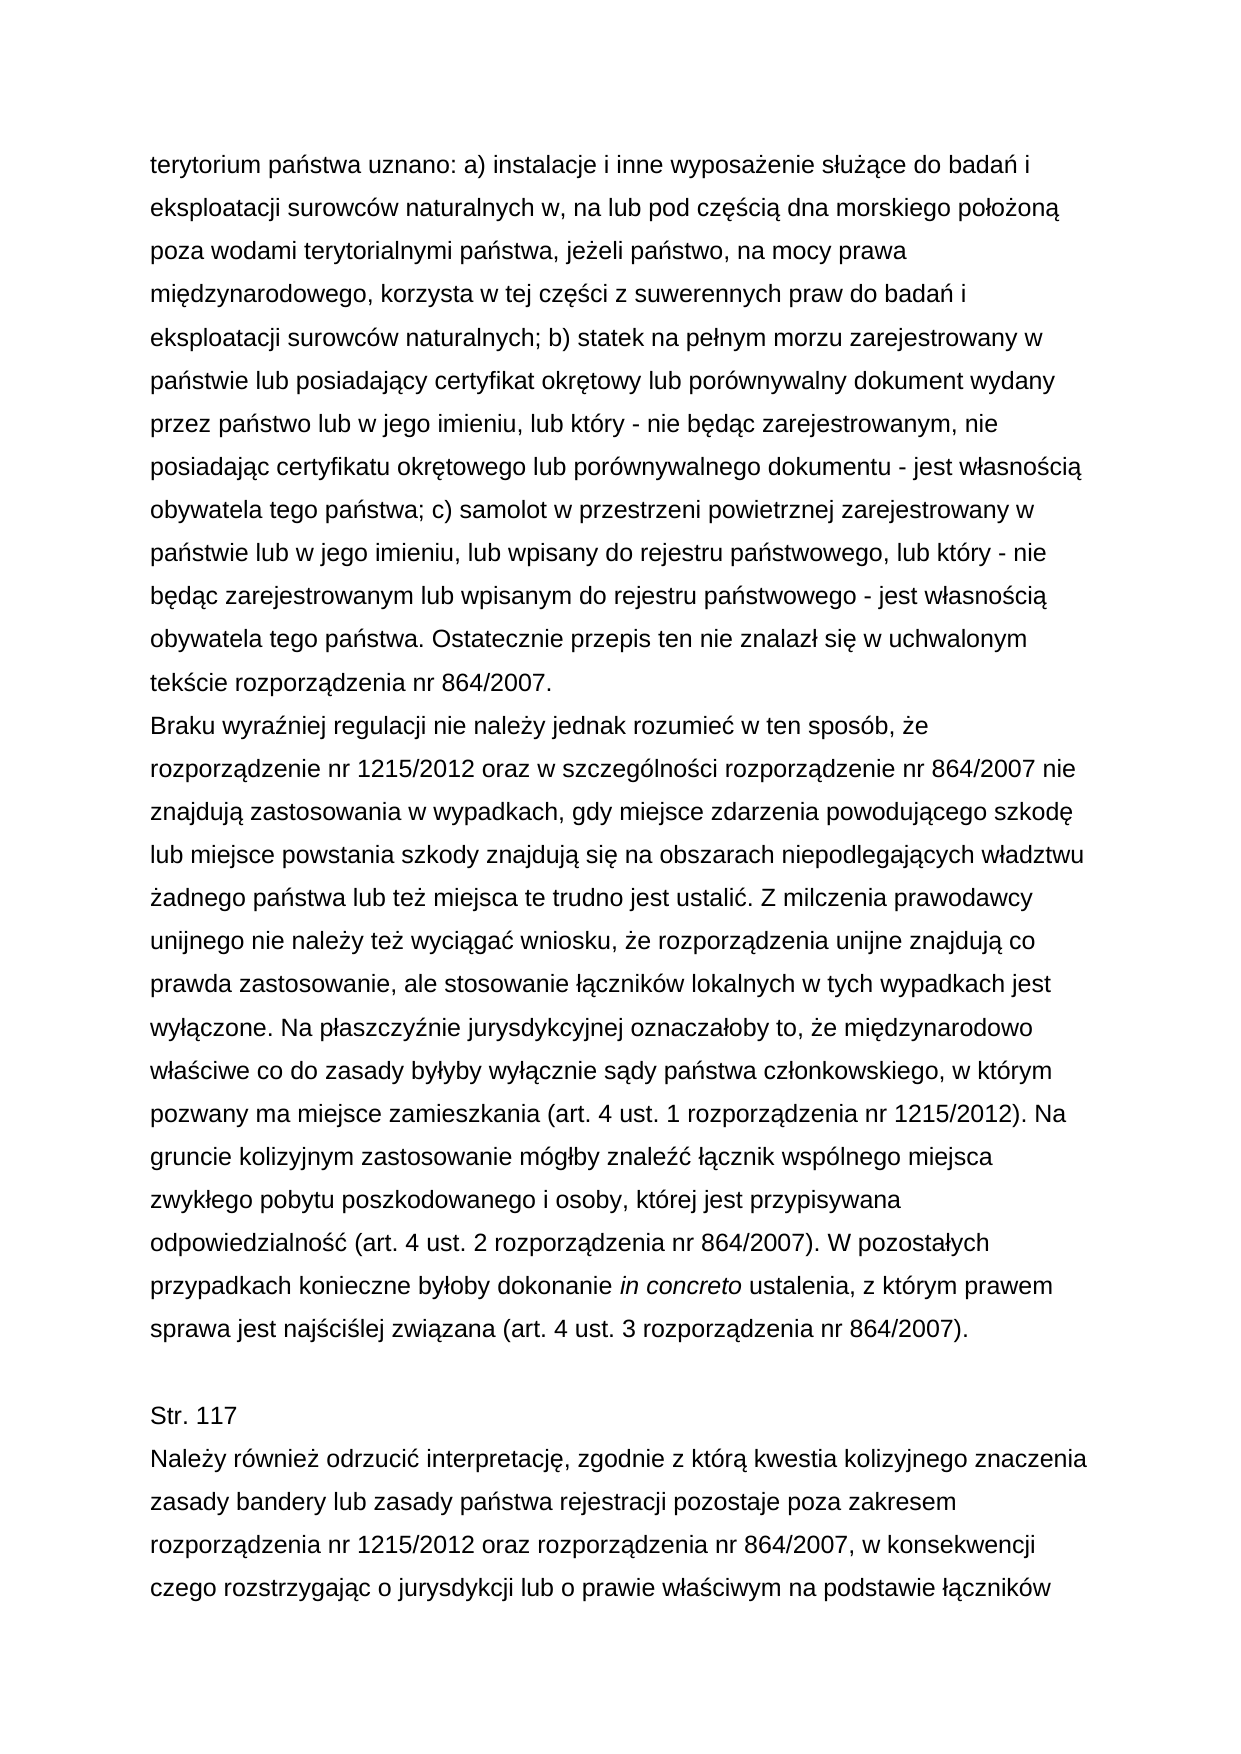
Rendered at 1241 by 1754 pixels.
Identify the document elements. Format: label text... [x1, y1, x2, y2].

text terytorium państwa uznano: a) instalacje i inne wyposażenie służące do badań i eksploatacji surowców naturalnych w, na lub pod częścią dna morskiego położoną poza wodami terytorialnymi państwa, jeżeli państwo, na mocy prawa międzynarodowego, korzysta w tej części z suwerennych praw do badań i eksploatacji surowców naturalnych; b) statek na pełnym morzu zarejestrowany w państwie lub posiadający certyfikat okrętowy lub porównywalny dokument wydany przez państwo lub w jego imieniu, lub który - nie będąc zarejestrowanym, nie posiadając certyfikatu okrętowego lub porównywalnego dokumentu - jest własnością obywatela tego państwa; c) samolot w przestrzeni powietrznej zarejestrowany w państwie lub w jego imieniu, lub wpisany do rejestru państwowego, lub który - nie będąc zarejestrowanym lub wpisanym do rejestru państwowego - jest własnością obywatela tego państwa. Ostatecznie przepis ten nie znalazł się w uchwalonym tekście rozporządzenia nr 864/2007. [150, 150, 1090, 696]
text Str. 117 [150, 1401, 1090, 1429]
text Braku wyraźniej regulacji nie należy jednak rozumieć w ten sposób, że rozporządzenie nr 1215/2012 oraz w szczególności rozporządzenie nr 864/2007 nie znajdują zastosowania w wypadkach, gdy miejsce zdarzenia powodującego szkodę lub miejsce powstania szkody znajdują się na obszarach niepodlegających władztwu żadnego państwa lub też miejsca te trudno jest ustalić. Z milczenia prawodawcy unijnego nie należy też wyciągać wniosku, że rozporządzenia unijne znajdują co prawda zastosowanie, ale stosowanie łączników lokalnych w tych wypadkach jest wyłączone. Na płaszczyźnie jurysdykcyjnej oznaczałoby to, że międzynarodowo właściwe co do zasady byłyby wyłącznie sądy państwa członkowskiego, w którym pozwany ma miejsce zamieszkania (art. 4 ust. 1 rozporządzenia nr 1215/2012). Na gruncie kolizyjnym zastosowanie mógłby znaleźć łącznik wspólnego miejsca zwykłego pobytu poszkodowanego i osoby, której jest przypisywana odpowiedzialność (art. 4 ust. 2 rozporządzenia nr 864/2007). W pozostałych przypadkach konieczne byłoby dokonanie in concreto ustalenia, z którym prawem sprawa jest najściślej związana (art. 4 ust. 3 rozporządzenia nr 864/2007). [150, 711, 1090, 1343]
text Należy również odrzucić interpretację, zgodnie z którą kwestia kolizyjnego znaczenia zasady bandery lub zasady państwa rejestracji pozostaje poza zakresem rozporządzenia nr 1215/2012 oraz rozporządzenia nr 864/2007, w konsekwencji czego rozstrzygając o jurysdykcji lub o prawie właściwym na podstawie łączników [150, 1444, 1090, 1602]
